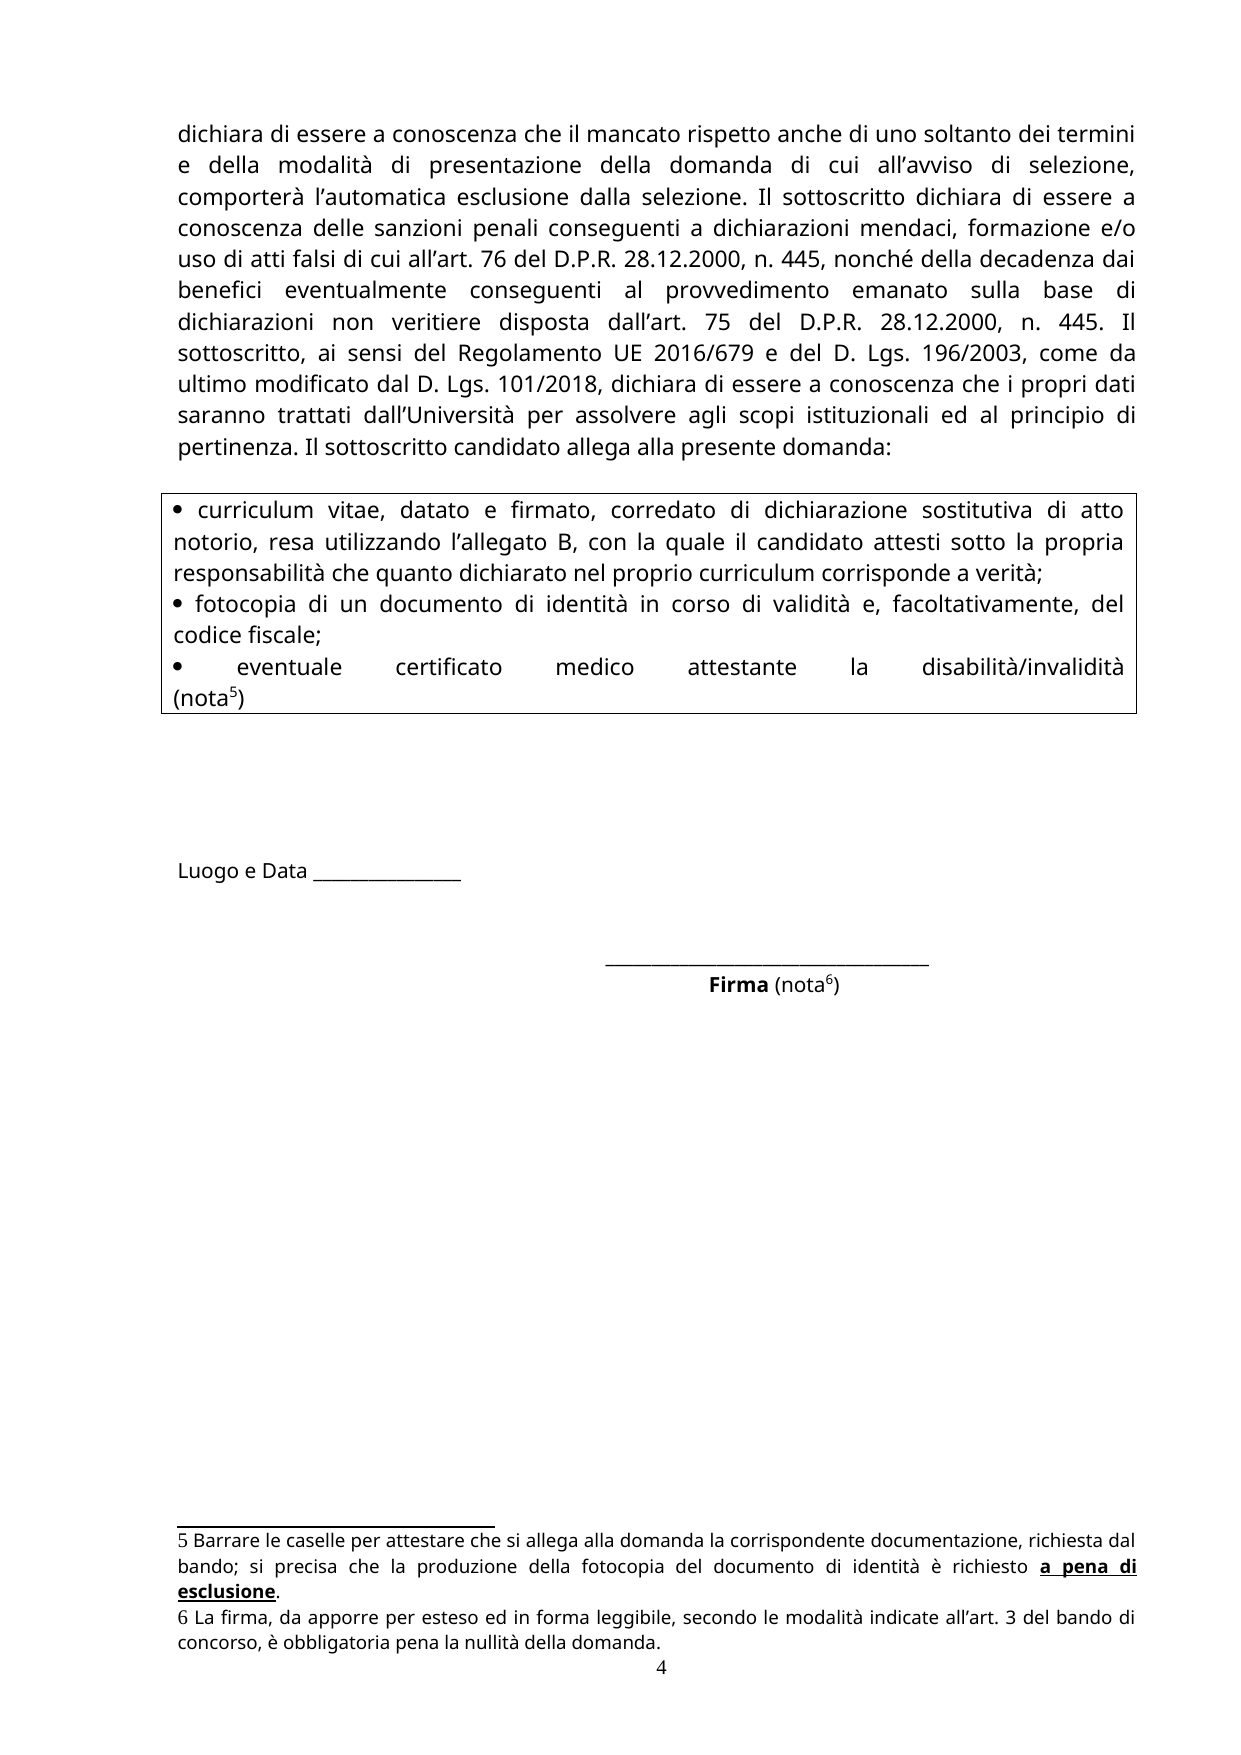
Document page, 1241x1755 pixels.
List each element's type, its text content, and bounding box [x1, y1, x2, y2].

text Luogo e Data ________________ [177, 856, 1137, 884]
table_header  curriculum vitae, datato e firmato, corredato di dichiarazione sostitutiva di atto notorio, resa utilizzando l’allegato B, con la quale il candidato attesti sotto la propria responsabilità che quanto dichiarato nel proprio curriculum corrisponde a verità;  fotocopia di un documento di identità in corso di validità e, facoltativamente, del codice fiscale;  eventuale certificato medico attestante la disabilità/invalidità (nota) [162, 494, 1136, 713]
text La firma, da apporre per esteso ed in forma leggibile, secondo le modalità indicate all’art. 3 del bando di concorso, è obbligatoria pena la nullità della domanda. [177, 1604, 1137, 1655]
text dichiara di essere a conoscenza che il mancato rispetto anche di uno soltanto dei termini e della modalità di presentazione della domanda di cui all’avviso di selezione, comporterà l’automatica esclusione dalla selezione. Il sottoscritto dichiara di essere a conoscenza delle sanzioni penali conseguenti a dichiarazioni mendaci, formazione e/o uso di atti falsi di cui all’art. 76 del D.P.R. 28.12.2000, n. 445, nonché della decadenza dai benefici eventualmente conseguenti al provvedimento emanato sulla base di dichiarazioni non veritiere disposta dall’art. 75 del D.P.R. 28.12.2000, n. 445. Il sottoscritto, ai sensi del Regolamento UE 2016/679 e del D. Lgs. 196/2003, come da ultimo modificato dal D. Lgs. 101/2018, dichiara di essere a conoscenza che i propri dati saranno trattati dall’Università per assolvere agli scopi istituzionali ed al principio di pertinenza. Il sottoscritto candidato allega alla presente domanda: [177, 118, 1137, 462]
text Firma (nota) [177, 970, 1137, 998]
text ___________________________________ [177, 941, 1137, 970]
